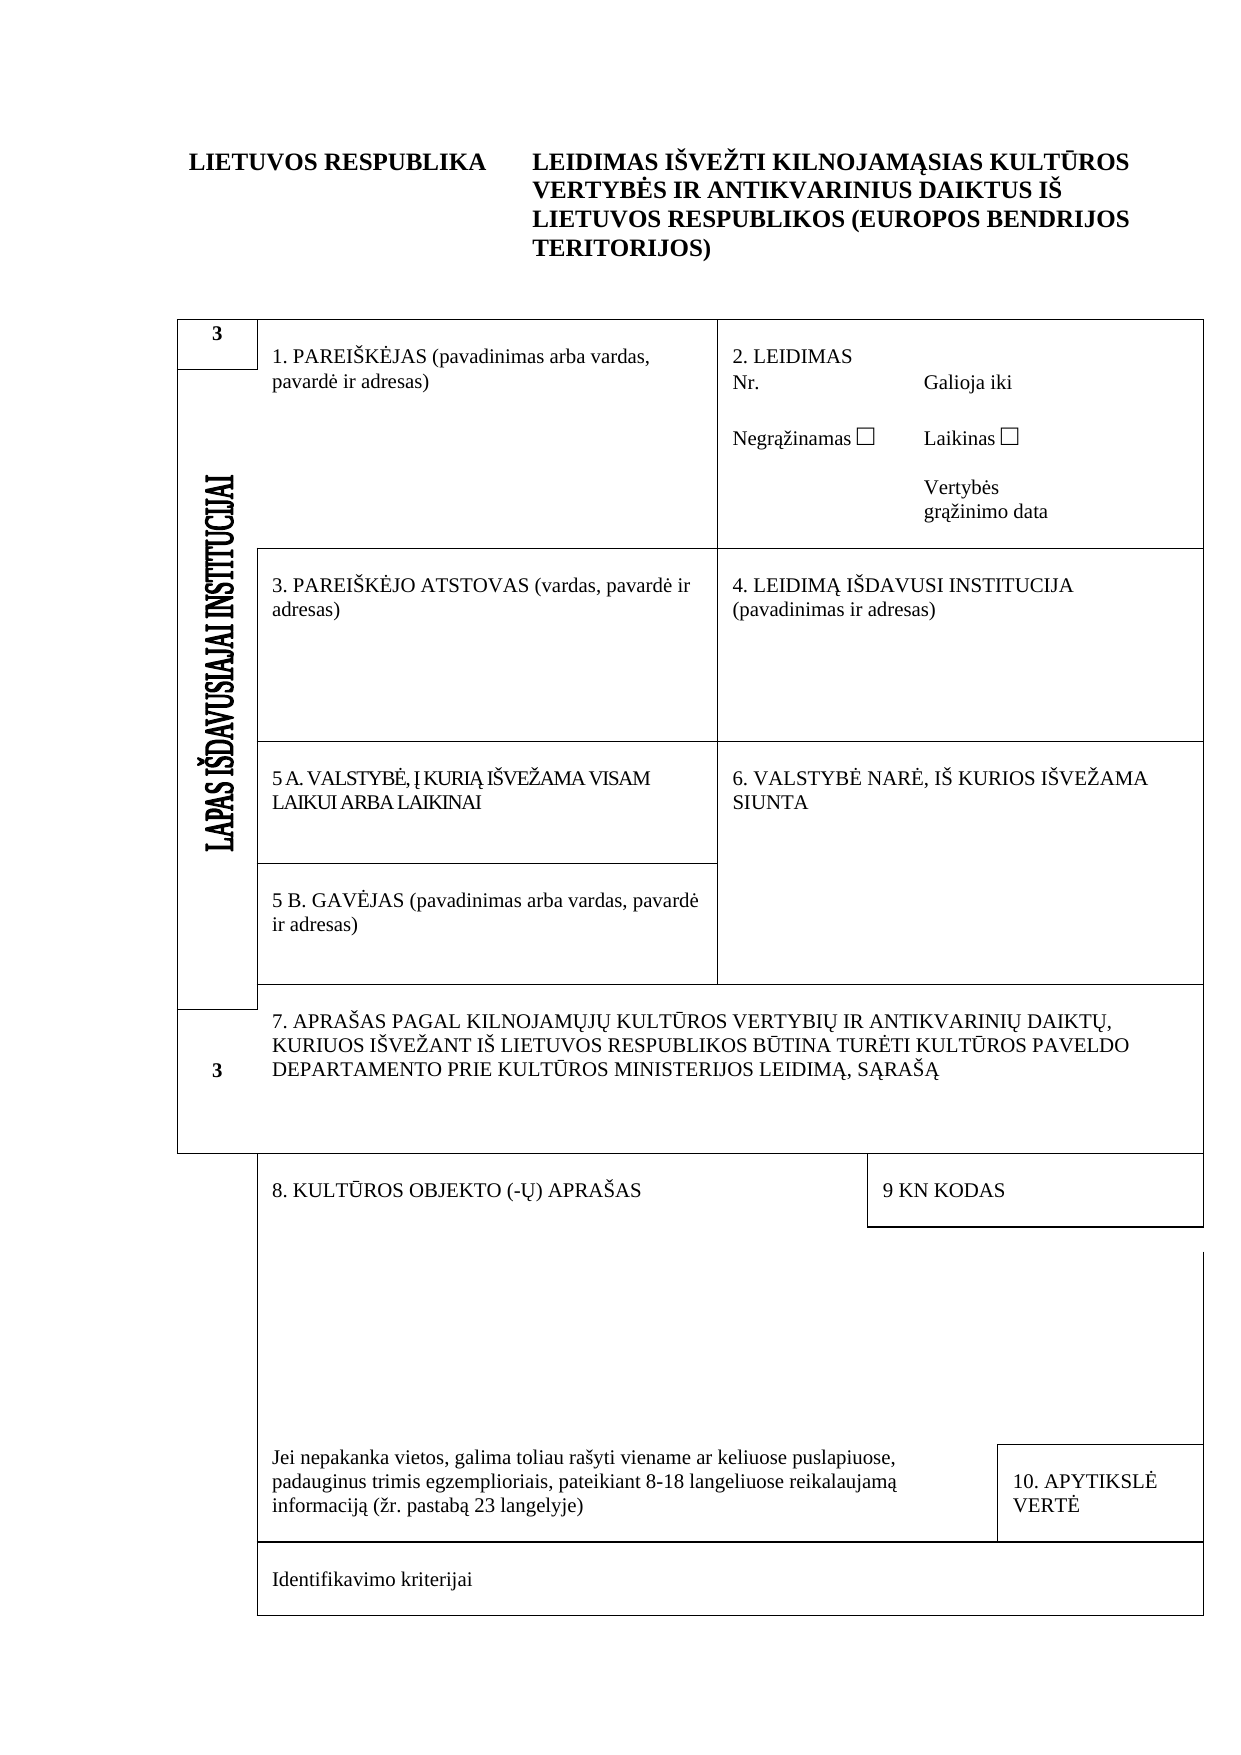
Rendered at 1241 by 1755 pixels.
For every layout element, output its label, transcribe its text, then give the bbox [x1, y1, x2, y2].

table_cell 5 B. GAVĖJAS (pavadinimas arba vardas, pavardė ir adresas) [258, 864, 717, 984]
table_cell [258, 1226, 998, 1252]
table_cell 10. APYTIKSLĖ VERTĖ [998, 1445, 1203, 1541]
table_header 1. PAREIŠKĖJAS (pavadinimas arba vardas, pavardė ir adresas) [257, 320, 717, 547]
table_header LIETUVOS RESPUBLIKA [177, 147, 521, 291]
table_cell [177, 1154, 257, 1614]
table_cell [1081, 369, 1203, 547]
table_cell Nr. Negrąžinamas □ [718, 369, 909, 547]
table_header LEIDIMAS IŠVEŽTI KILNOJAMĄSIAS KULTŪROS VERTYBĖS IR ANTIKVARINIUS DAIKTUS IŠ LIETUVOS RESPUBLIKOS (EUROPOS BENDRIJOS TERITORIJOS) [521, 147, 1181, 291]
table_cell 5 A. VALSTYBĖ, Į KURIĄ IŠVEŽAMA VISAM LAIKUI ARBA LAIKINAI [258, 742, 717, 862]
table_cell [998, 1228, 1204, 1252]
table_header 3 [178, 320, 257, 368]
table_cell [258, 1252, 1203, 1444]
table_cell 7. APRAŠAS PAGAL KILNOJAMŲJŲ KULTŪROS VERTYBIŲ IR ANTIKVARINIŲ DAIKTŲ, KURIUOS IŠVEŽANT IŠ LIETUVOS RESPUBLIKOS BŪTINA TURĖTI KULTŪROS PAVELDO DEPARTAMENTO PRIE KULTŪROS MINISTERIJOS LEIDIMĄ, SĄRAŠĄ [257, 985, 1203, 1153]
table_cell 9 KN KODAS [868, 1154, 1203, 1226]
table_cell Galioja iki Laikinas □ Vertybės grąžinimo data [909, 369, 1081, 547]
table_cell 6. VALSTYBĖ NARĖ, IŠ KURIOS IŠVEŽAMA SIUNTA [718, 742, 1203, 984]
table_cell [178, 984, 257, 1009]
table_cell 8. KULTŪROS OBJEKTO (-Ų) APRAŠAS [258, 1154, 867, 1226]
table_cell Jei nepakanka vietos, galima toliau rašyti viename ar keliuose puslapiuose, padauginus trimis egzemplioriais, pateikiant 8-18 langeliuose reikalaujamą informaciją (žr. pastabą 23 langelyje) [258, 1444, 997, 1541]
table_cell 3. PAREIŠKĖJO ATSTOVAS (vardas, pavardė ir adresas) [258, 549, 717, 741]
table_cell [178, 370, 257, 984]
table_cell 4. LEIDIMĄ IŠDAVUSI INSTITUCIJA (pavadinimas ir adresas) [718, 549, 1203, 741]
table_cell 3 [178, 1010, 257, 1153]
table_cell Identifikavimo kriterijai [258, 1543, 1203, 1614]
table_header 2. LEIDIMAS [718, 320, 1203, 368]
